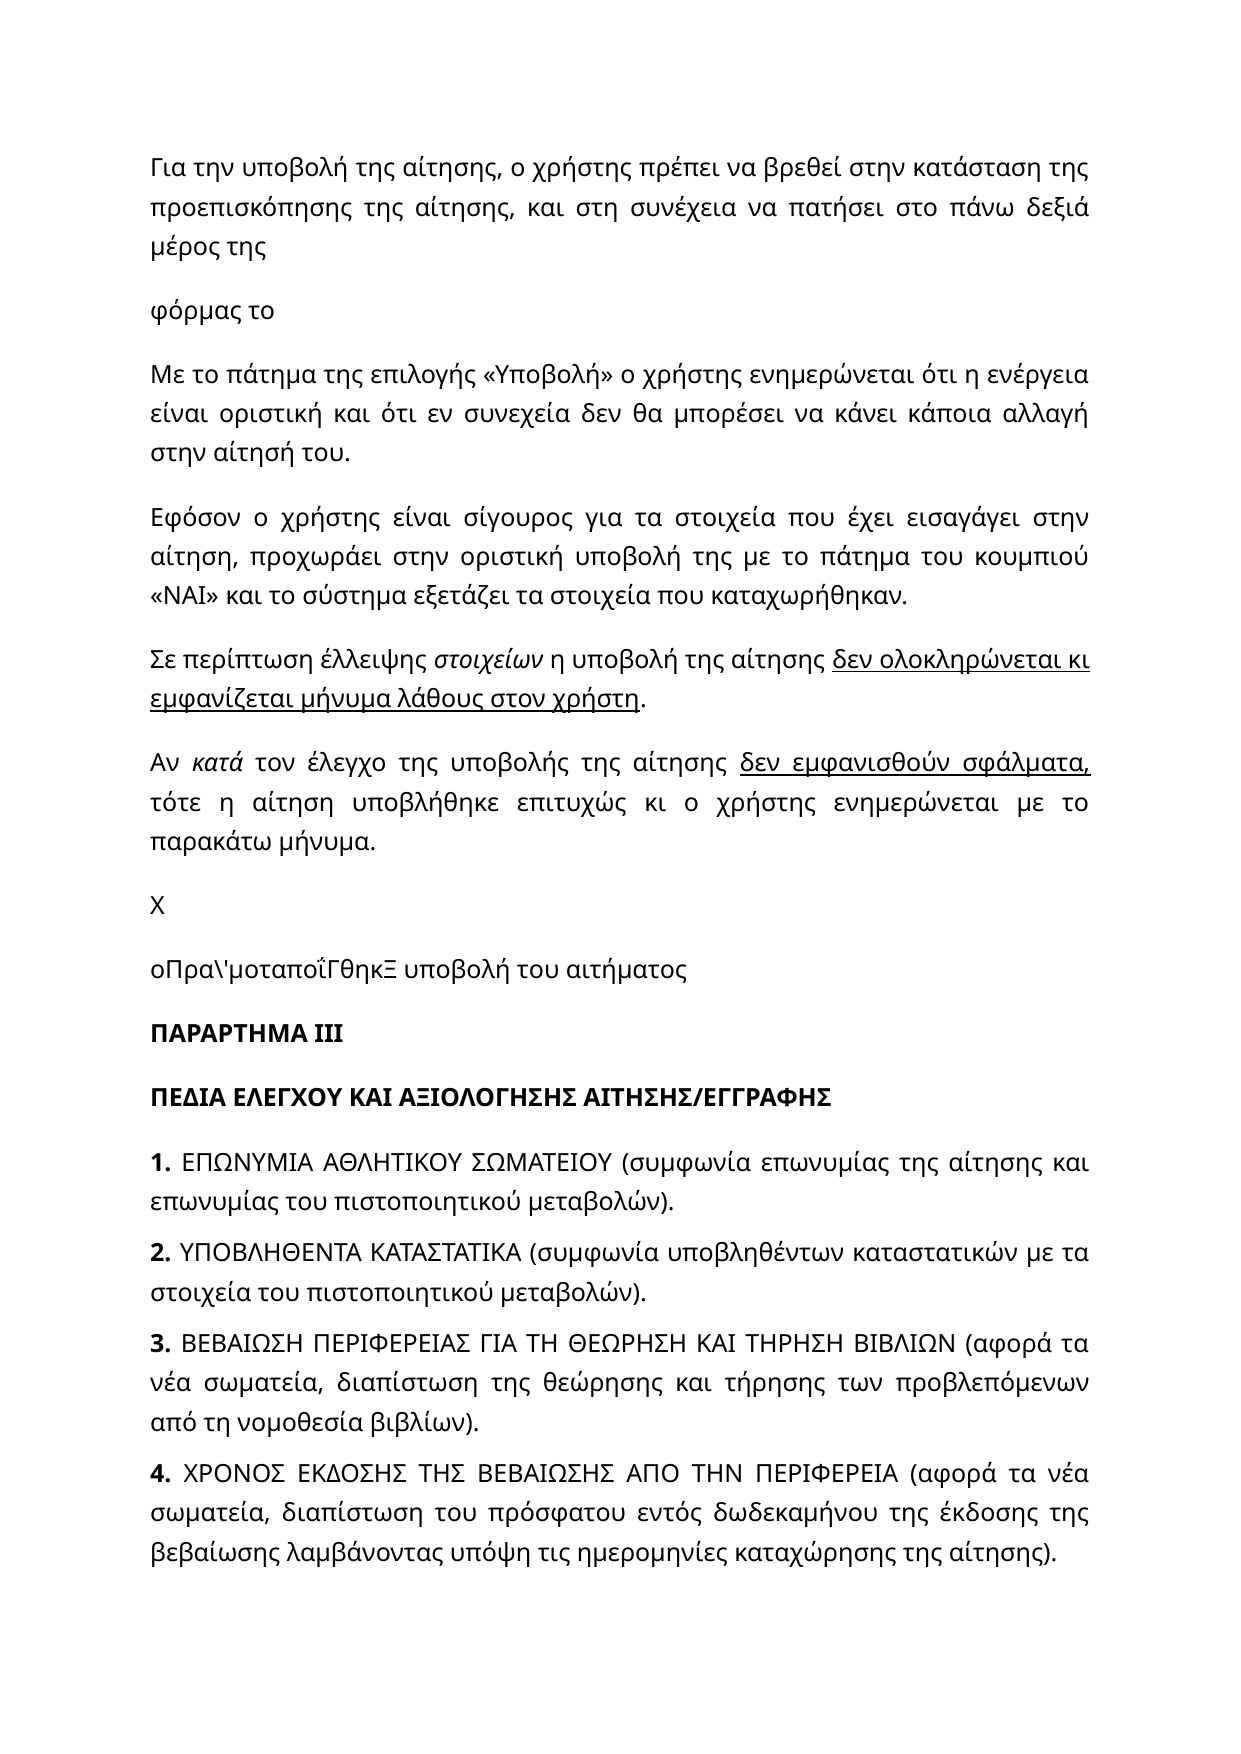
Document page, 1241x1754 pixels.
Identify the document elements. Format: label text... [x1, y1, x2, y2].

text Σε περίπτωση έλλειψης στοιχείων η υποβολή της αίτησης δεν ολοκληρώνεται κι εμφανίζεται μήνυμα λάθους στον χρήστη. [150, 642, 1090, 715]
text 2. ΥΠΟΒΛΗΘΕΝΤΑ ΚΑΤΑΣΤΑΤΙΚΑ (συμφωνία υποβληθέντων καταστατικών με τα στοιχεία του πιστοποιητικού μεταβολών). [150, 1235, 1090, 1308]
text Αν κατά τον έλεγχο της υποβολής της αίτησης δεν εμφανισθούν σφάλματα, τότε η αίτηση υποβλήθηκε επιτυχώς κι ο χρήστης ενημερώνεται με το παρακάτω μήνυμα. [150, 745, 1090, 857]
text 3. ΒΕΒΑΙΩΣΗ ΠΕΡΙΦΕΡΕΙΑΣ ΓΙΑ ΤΗ ΘΕΩΡΗΣΗ ΚΑΙ ΤΗΡΗΣΗ ΒΙΒΛΙΩΝ (αφορά τα νέα σωματεία, διαπίστωση της θεώρησης και τήρησης των προβλεπόμενων από τη νομοθεσία βιβλίων). [150, 1326, 1090, 1438]
text Με το πάτημα της επιλογής «Υποβολή» ο χρήστης ενημερώνεται ότι η ενέργεια είναι οριστική και ότι εν συνεχεία δεν θα μπορέσει να κάνει κάποια αλλαγή στην αίτησή του. [150, 357, 1090, 469]
text οΠρα\'μοταποΐΓθηκΞ υποβολή του αιτήματος [150, 952, 1090, 986]
text ΠΑΡΑΡΤΗΜΑ III [150, 1016, 1090, 1050]
text Εφόσον ο χρήστης είναι σίγουρος για τα στοιχεία που έχει εισαγάγει στην αίτηση, προχωράει στην οριστική υποβολή της με το πάτημα του κουμπιού «ΝΑΙ» και το σύστημα εξετάζει τα στοιχεία που καταχωρήθηκαν. [150, 499, 1090, 612]
text φόρμας το [150, 292, 1090, 327]
text 1. ΕΠΩΝΥΜΙΑ ΑΘΛΗΤΙΚΟΥ ΣΩΜΑΤΕΙΟΥ (συμφωνία επωνυμίας της αίτησης και επωνυμίας του πιστοποιητικού μεταβολών). [150, 1144, 1090, 1217]
text Χ [150, 887, 1090, 922]
text 4. ΧΡΟΝΟΣ ΕΚΔΟΣΗΣ ΤΗΣ ΒΕΒΑΙΩΣΗΣ ΑΠΟ ΤΗΝ ΠΕΡΙΦΕΡΕΙΑ (αφορά τα νέα σωματεία, διαπίστωση του πρόσφατου εντός δωδεκαμήνου της έκδοσης της βεβαίωσης λαμβάνοντας υπόψη τις ημερομηνίες καταχώρησης της αίτησης). [150, 1456, 1090, 1568]
text ΠΕΔΙΑ ΕΛΕΓΧΟΥ ΚΑΙ ΑΞΙΟΛΟΓΗΣΗΣ ΑΙΤΗΣΗΣ/ΕΓΓΡΑΦΗΣ [150, 1080, 1090, 1114]
text Για την υποβολή της αίτησης, ο χρήστης πρέπει να βρεθεί στην κατάσταση της προεπισκόπησης της αίτησης, και στη συνέχεια να πατήσει στο πάνω δεξιά μέρος της [150, 150, 1090, 262]
